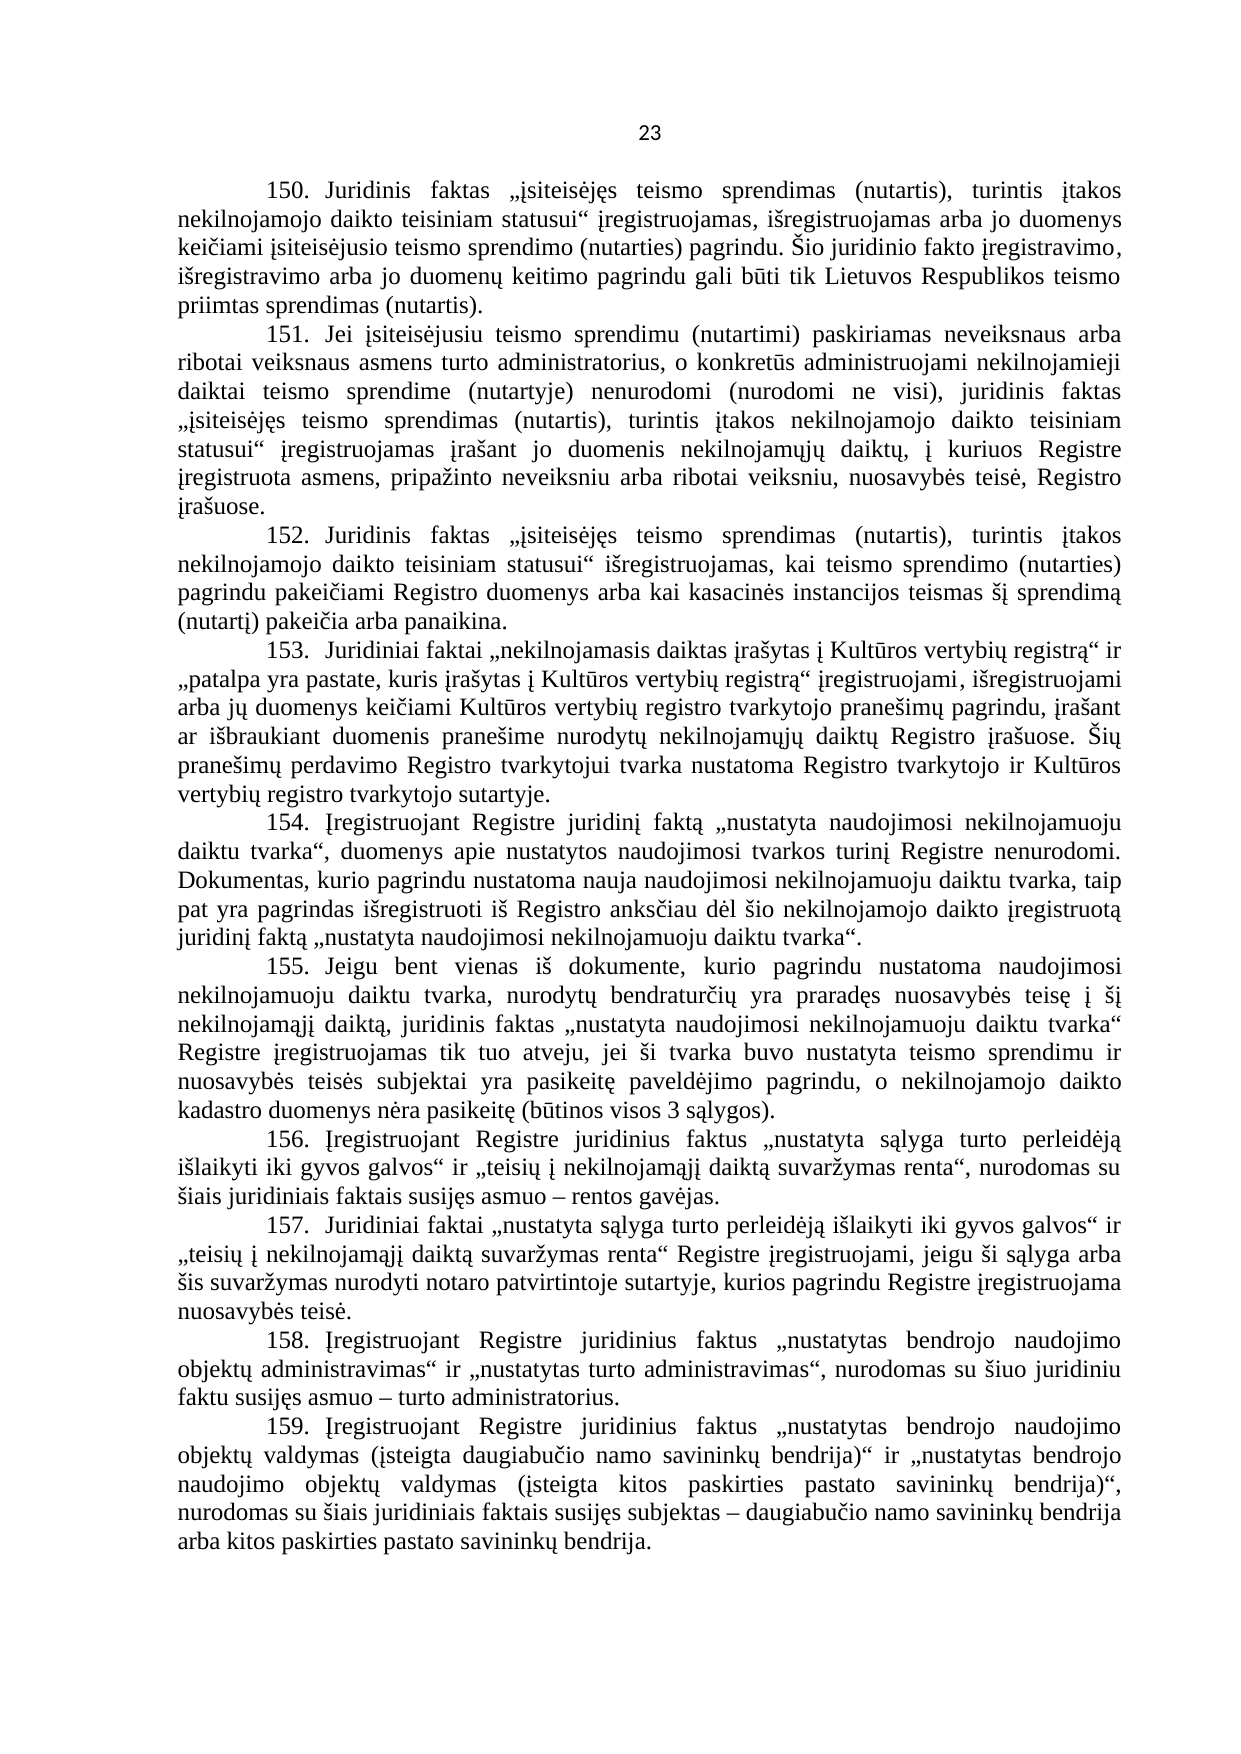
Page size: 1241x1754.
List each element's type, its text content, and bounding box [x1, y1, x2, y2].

text 159. Įregistruojant Registre juridinius faktus „nustatytas bendrojo naudojimo objektų valdymas (įsteigta daugiabučio namo savininkų bendrija)“ ir „nustatytas bendrojo naudojimo objektų valdymas (įsteigta kitos paskirties pastato savininkų bendrija)“, nurodomas su šiais juridiniais faktais susijęs subjektas – daugiabučio namo savininkų bendrija arba kitos paskirties pastato savininkų bendrija. [177, 1411, 1122, 1555]
text 157. Juridiniai faktai „nustatyta sąlyga turto perleidėją išlaikyti iki gyvos galvos“ ir „teisių į nekilnojamąjį daiktą suvaržymas renta“ Registre įregistruojami, jeigu ši sąlyga arba šis suvaržymas nurodyti notaro patvirtintoje sutartyje, kurios pagrindu Registre įregistruojama nuosavybės teisė. [177, 1210, 1122, 1325]
text 150. Juridinis faktas „įsiteisėjęs teismo sprendimas (nutartis), turintis įtakos nekilnojamojo daikto teisiniam statusui“ įregistruojamas, išregistruojamas arba jo duomenys keičiami įsiteisėjusio teismo sprendimo (nutarties) pagrindu. Šio juridinio fakto įregistravimo, išregistravimo arba jo duomenų keitimo pagrindu gali būti tik Lietuvos Respublikos teismo priimtas sprendimas (nutartis). [177, 175, 1122, 319]
text 154. Įregistruojant Registre juridinį faktą „nustatyta naudojimosi nekilnojamuoju daiktu tvarka“, duomenys apie nustatytos naudojimosi tvarkos turinį Registre nenurodomi. Dokumentas, kurio pagrindu nustatoma nauja naudojimosi nekilnojamuoju daiktu tvarka, taip pat yra pagrindas išregistruoti iš Registro anksčiau dėl šio nekilnojamojo daikto įregistruotą juridinį faktą „nustatyta naudojimosi nekilnojamuoju daiktu tvarka“. [177, 807, 1122, 951]
text 152. Juridinis faktas „įsiteisėjęs teismo sprendimas (nutartis), turintis įtakos nekilnojamojo daikto teisiniam statusui“ išregistruojamas, kai teismo sprendimo (nutarties) pagrindu pakeičiami Registro duomenys arba kai kasacinės instancijos teismas šį sprendimą (nutartį) pakeičia arba panaikina. [177, 520, 1122, 635]
text 153. Juridiniai faktai „nekilnojamasis daiktas įrašytas į Kultūros vertybių registrą“ ir „patalpa yra pastate, kuris įrašytas į Kultūros vertybių registrą“ įregistruojami, išregistruojami arba jų duomenys keičiami Kultūros vertybių registro tvarkytojo pranešimų pagrindu, įrašant ar išbraukiant duomenis pranešime nurodytų nekilnojamųjų daiktų Registro įrašuose. Šių pranešimų perdavimo Registro tvarkytojui tvarka nustatoma Registro tvarkytojo ir Kultūros vertybių registro tvarkytojo sutartyje. [177, 635, 1122, 807]
text 158. Įregistruojant Registre juridinius faktus „nustatytas bendrojo naudojimo objektų administravimas“ ir „nustatytas turto administravimas“, nurodomas su šiuo juridiniu faktu susijęs asmuo – turto administratorius. [177, 1325, 1122, 1411]
text 151. Jei įsiteisėjusiu teismo sprendimu (nutartimi) paskiriamas neveiksnaus arba ribotai veiksnaus asmens turto administratorius, o konkretūs administruojami nekilnojamieji daiktai teismo sprendime (nutartyje) nenurodomi (nurodomi ne visi), juridinis faktas „įsiteisėjęs teismo sprendimas (nutartis), turintis įtakos nekilnojamojo daikto teisiniam statusui“ įregistruojamas įrašant jo duomenis nekilnojamųjų daiktų, į kuriuos Registre įregistruota asmens, pripažinto neveiksniu arba ribotai veiksniu, nuosavybės teisė, Registro įrašuose. [177, 319, 1122, 520]
text 156. Įregistruojant Registre juridinius faktus „nustatyta sąlyga turto perleidėją išlaikyti iki gyvos galvos“ ir „teisių į nekilnojamąjį daiktą suvaržymas renta“, nurodomas su šiais juridiniais faktais susijęs asmuo – rentos gavėjas. [177, 1124, 1122, 1210]
text 155. Jeigu bent vienas iš dokumente, kurio pagrindu nustatoma naudojimosi nekilnojamuoju daiktu tvarka, nurodytų bendraturčių yra praradęs nuosavybės teisę į šį nekilnojamąjį daiktą, juridinis faktas „nustatyta naudojimosi nekilnojamuoju daiktu tvarka“ Registre įregistruojamas tik tuo atveju, jei ši tvarka buvo nustatyta teismo sprendimu ir nuosavybės teisės subjektai yra pasikeitę paveldėjimo pagrindu, o nekilnojamojo daikto kadastro duomenys nėra pasikeitę (būtinos visos 3 sąlygos). [177, 951, 1122, 1124]
